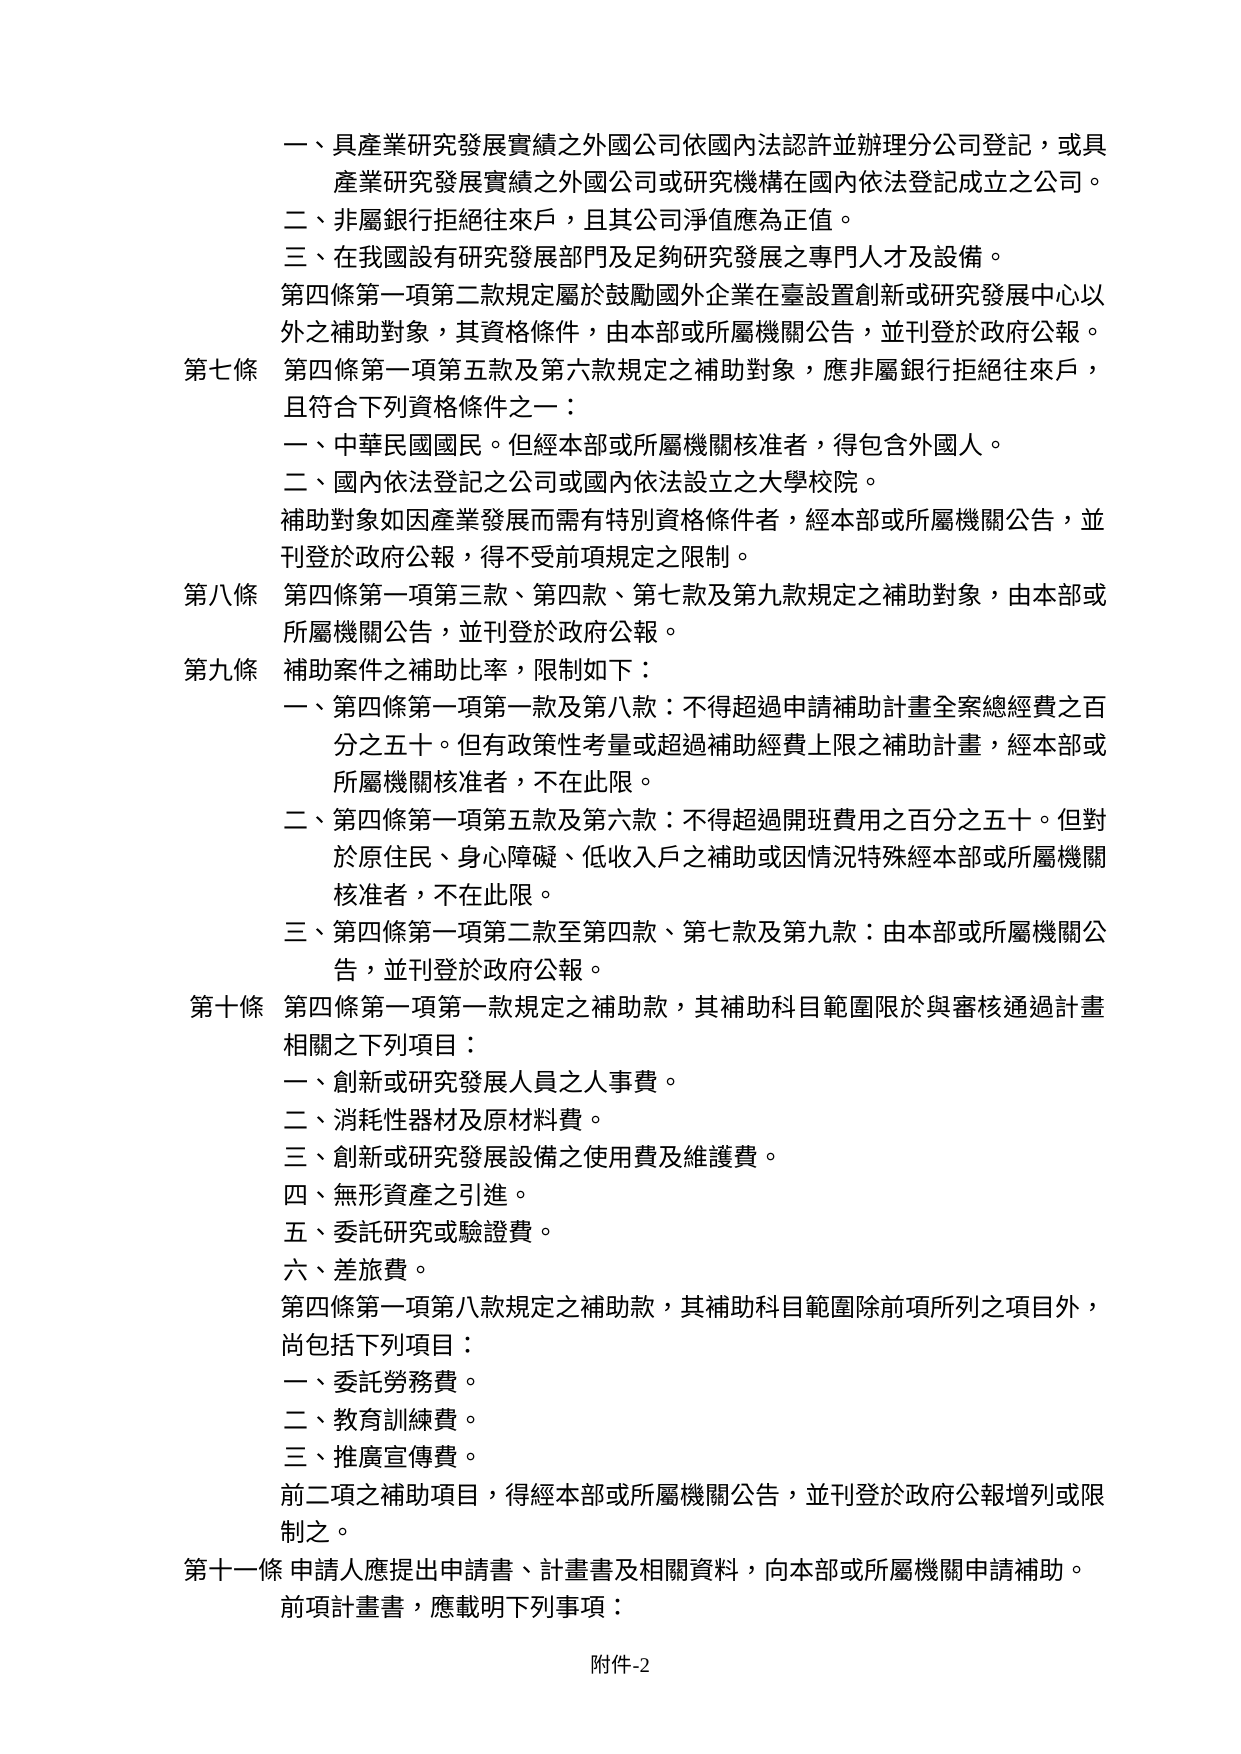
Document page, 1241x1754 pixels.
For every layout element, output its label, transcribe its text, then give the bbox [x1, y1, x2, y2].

text 前項計畫書，應載明下列事項： [280, 1587, 1107, 1624]
text 補助對象如因產業發展而需有特別資格條件者，經本部或所屬機關公告，並刊登於政府公報，得不受前項規定之限制。 [280, 499, 1107, 574]
text 第四條第一項第二款規定屬於鼓勵國外企業在臺設置創新或研究發展中心以外之補助對象，其資格條件，由本部或所屬機關公告，並刊登於政府公報。 [280, 274, 1107, 349]
text 二、第四條第一項第五款及第六款：不得超過開班費用之百分之五十。但對於原住民、身心障礙、低收入戶之補助或因情況特殊經本部或所屬機關核准者，不在此限。 [283, 799, 1107, 912]
text 第十一條 申請人應提出申請書、計畫書及相關資料，向本部或所屬機關申請補助。 [183, 1549, 1107, 1587]
text 五、委託研究或驗證費。 [283, 1212, 1107, 1249]
text 一、第四條第一項第一款及第八款：不得超過申請補助計畫全案總經費之百分之五十。但有政策性考量或超過補助經費上限之補助計畫，經本部或所屬機關核准者，不在此限。 [283, 687, 1107, 799]
text 二、非屬銀行拒絕往來戶，且其公司淨值應為正值。 [283, 199, 1107, 237]
text 四、無形資產之引進。 [283, 1174, 1107, 1212]
text 二、消耗性器材及原材料費。 [283, 1099, 1107, 1137]
text 三、第四條第一項第二款至第四款、第七款及第九款：由本部或所屬機關公告，並刊登於政府公報。 [283, 912, 1107, 987]
text 一、具產業研究發展實績之外國公司依國內法認許並辦理分公司登記，或具產業研究發展實績之外國公司或研究機構在國內依法登記成立之公司。 [283, 124, 1107, 199]
text 第十條 第四條第一項第一款規定之補助款，其補助科目範圍限於與審核通過計畫相關之下列項目： [183, 987, 1107, 1062]
text 一、委託勞務費。 [283, 1362, 1107, 1399]
text 一、創新或研究發展人員之人事費。 [283, 1062, 1107, 1099]
text 第七條 第四條第一項第五款及第六款規定之補助對象，應非屬銀行拒絕往來戶，且符合下列資格條件之一： [183, 349, 1107, 424]
text 二、國內依法登記之公司或國內依法設立之大學校院。 [283, 462, 1107, 499]
text 三、推廣宣傳費。 [283, 1437, 1107, 1474]
text 三、在我國設有研究發展部門及足夠研究發展之專門人才及設備。 [283, 237, 1107, 274]
text 第八條 第四條第一項第三款、第四款、第七款及第九款規定之補助對象，由本部或所屬機關公告，並刊登於政府公報。 [183, 574, 1107, 649]
text 一、中華民國國民。但經本部或所屬機關核准者，得包含外國人。 [283, 424, 1107, 462]
text 二、教育訓練費。 [283, 1399, 1107, 1437]
text 六、差旅費。 [283, 1249, 1107, 1287]
text 三、創新或研究發展設備之使用費及維護費。 [283, 1137, 1107, 1174]
text 第四條第一項第八款規定之補助款，其補助科目範圍除前項所列之項目外，尚包括下列項目： [280, 1287, 1107, 1362]
text 前二項之補助項目，得經本部或所屬機關公告，並刊登於政府公報增列或限制之。 [280, 1474, 1107, 1549]
text 第九條 補助案件之補助比率，限制如下： [183, 649, 1107, 687]
